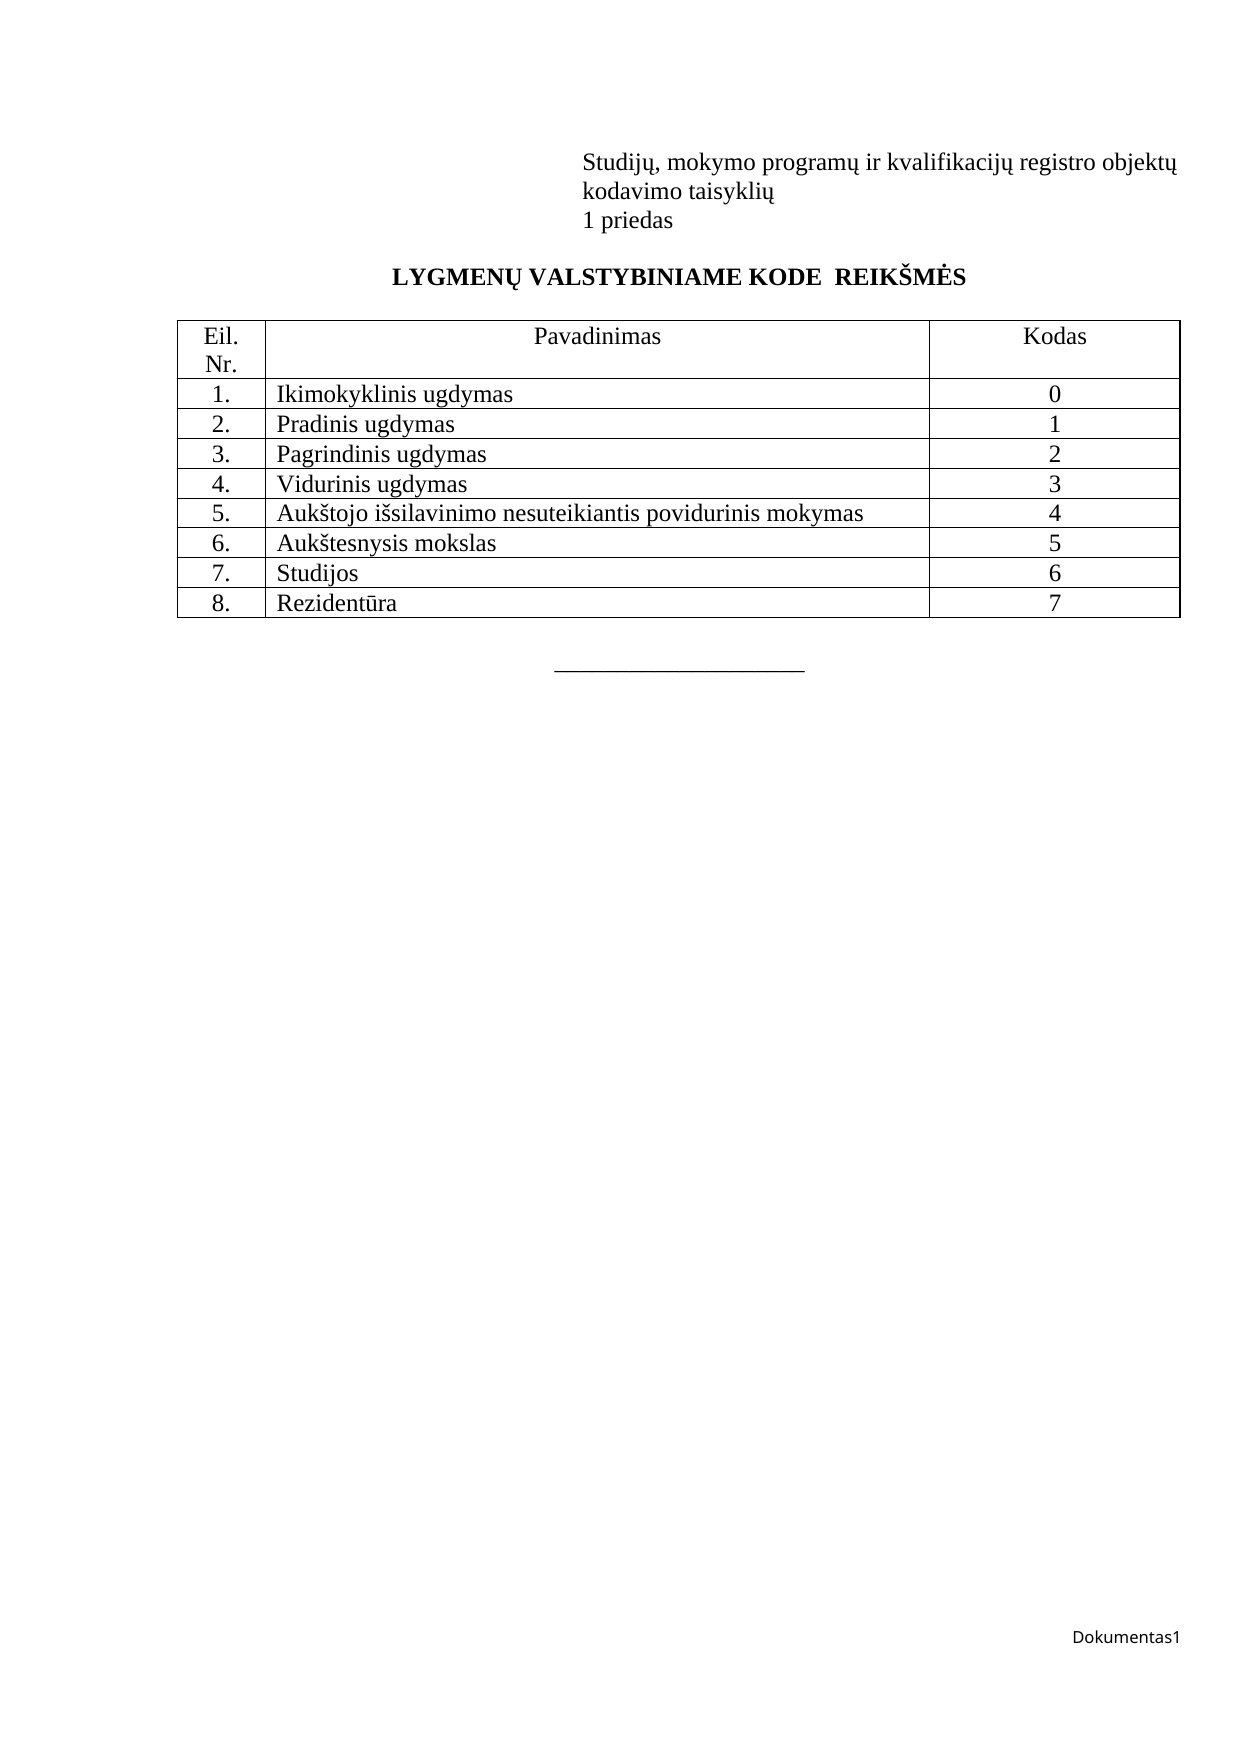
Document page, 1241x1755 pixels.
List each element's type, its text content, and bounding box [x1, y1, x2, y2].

table_cell Pagrindinis ugdymas [266, 439, 929, 468]
table_cell Aukštesnysis mokslas [266, 528, 929, 557]
table_cell 6. [178, 528, 265, 557]
table_cell 4. [178, 469, 265, 497]
table_cell Vidurinis ugdymas [266, 469, 929, 497]
text ____________________ [177, 646, 1182, 675]
table_header Pavadinimas [266, 321, 929, 378]
table_cell 7. [178, 558, 265, 587]
table_cell 2. [178, 409, 265, 438]
table_cell 5. [178, 499, 265, 527]
text Studijų, mokymo programų ir kvalifikacijų registro objektų kodavimo taisyklių [582, 147, 1182, 205]
text Lygmenų valstybiniame kode reikšmės [177, 262, 1182, 291]
table_cell 2 [930, 439, 1179, 468]
table_cell 4 [930, 499, 1179, 527]
table_cell Studijos [266, 558, 929, 587]
table_cell Ikimokyklinis ugdymas [266, 379, 929, 408]
table_cell 0 [930, 379, 1179, 408]
table_cell Aukštojo išsilavinimo nesuteikiantis povidurinis mokymas [266, 499, 929, 527]
table_cell 3. [178, 439, 265, 468]
table_cell 1. [178, 379, 265, 408]
table_cell 1 [930, 409, 1179, 438]
table_header Eil. Nr. [178, 321, 265, 378]
text 1 priedas [582, 205, 1182, 233]
table_cell 5 [930, 528, 1179, 557]
table_header Kodas [930, 321, 1179, 378]
table_cell 8. [178, 588, 265, 617]
table_cell 3 [930, 469, 1179, 497]
table_cell Pradinis ugdymas [266, 409, 929, 438]
table_cell 6 [930, 558, 1179, 587]
table_cell 7 [930, 588, 1179, 617]
table_cell Rezidentūra [266, 588, 929, 617]
